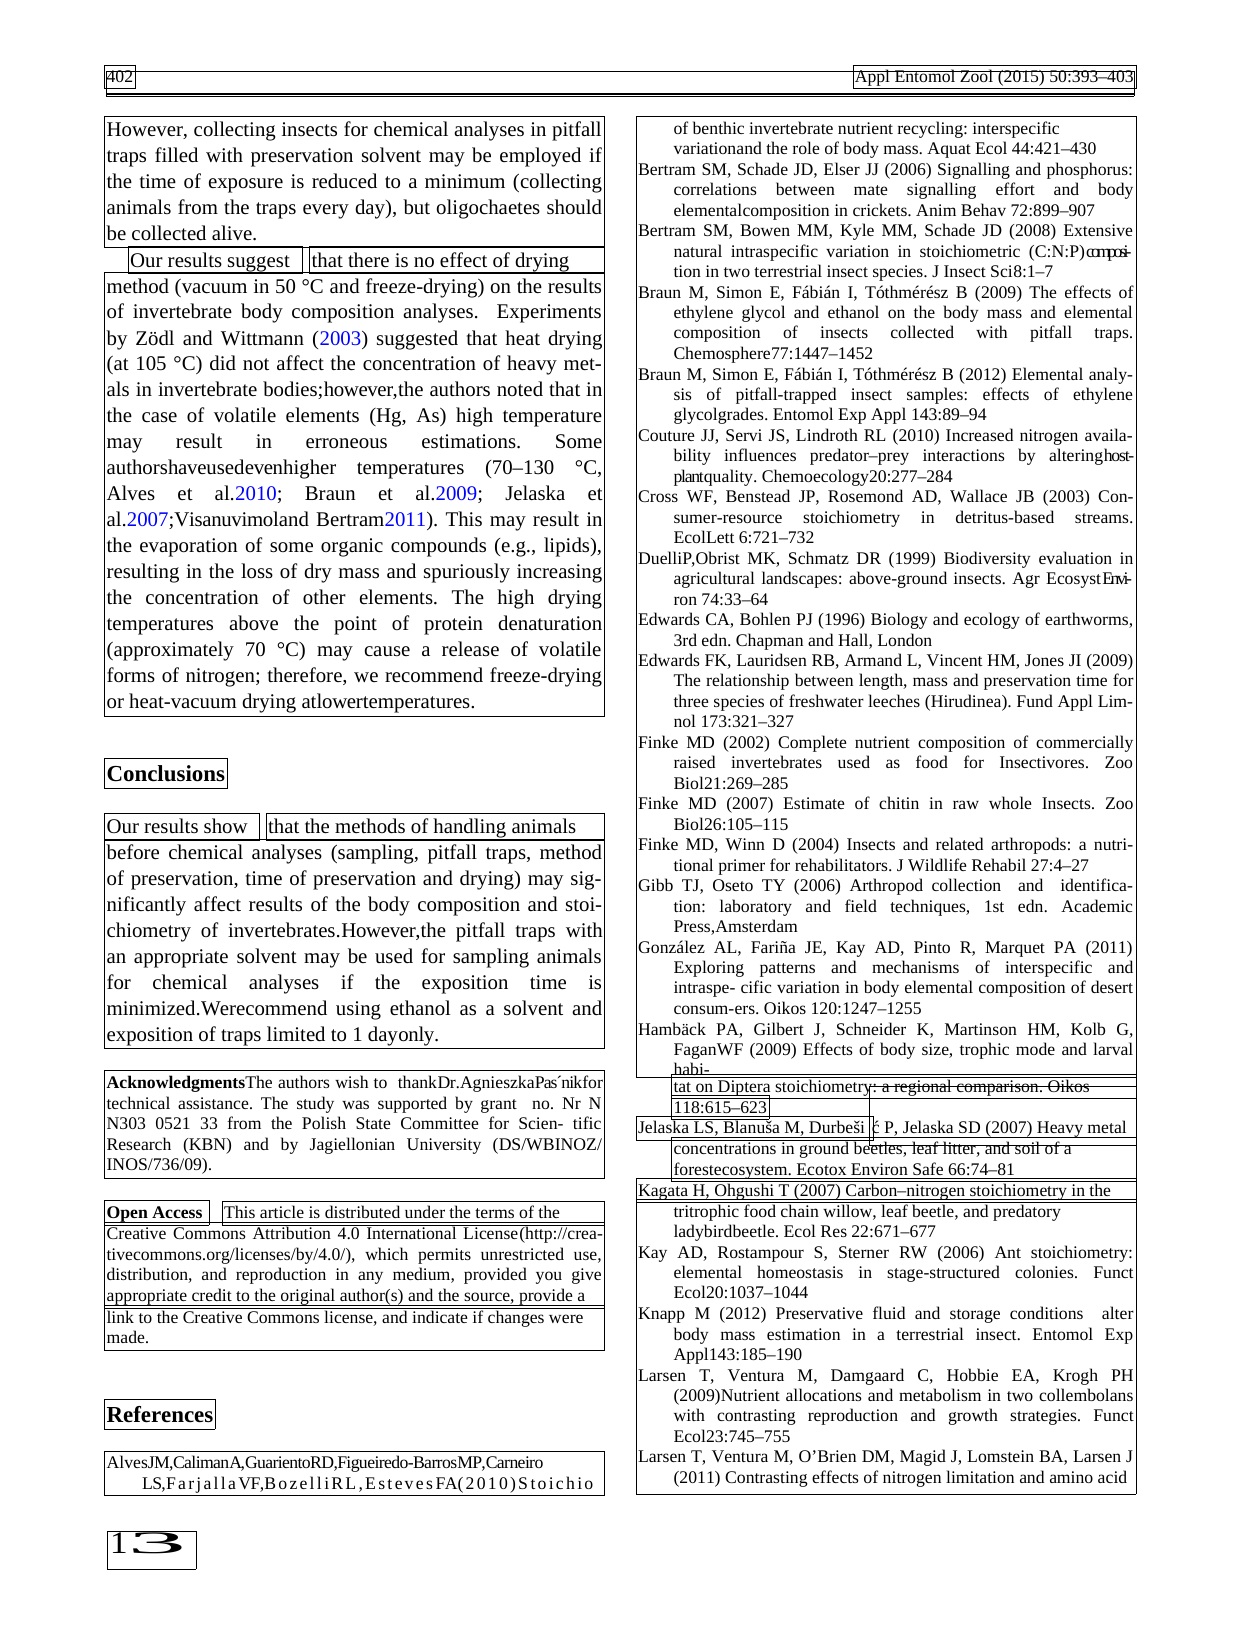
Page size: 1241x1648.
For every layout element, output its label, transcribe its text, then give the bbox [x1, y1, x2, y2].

text Creative Commons Attribution 4.0 International License(http://crea- tivecommons.org/licenses/by/4.0/), which permits unrestricted use, distribution, and reproduction in any medium, provided you give appropriate credit to the original author(s) and the source, provide a [106, 1223, 603, 1305]
text DuelliP,Obrist MK, Schmatz DR (1999) Biodiversity evaluation in agricultural landscapes: above-ground insects. Agr EcosystEnvi-ron 74:33–64 [638, 548, 1134, 609]
text AlvesJM,CalimanA,GuarientoRD,Figueiredo-BarrosMP,Carneiro LS,FarjallaVF,BozelliRL,EstevesFA(2010)Stoichiometry [106, 1452, 603, 1495]
text Cross WF, Benstead JP, Rosemond AD, Wallace JB (2003) Con- sumer-resource stoichiometry in detritus-based streams. EcolLett 6:721–732 [638, 486, 1134, 547]
text 13 [109, 1532, 196, 1559]
text Kay AD, Rostampour S, Sterner RW (2006) Ant stoichiometry: elemental homeostasis in stage-structured colonies. Funct Ecol20:1037–1044 [638, 1242, 1134, 1303]
text References [106, 1401, 215, 1427]
text Appl Entomol Zool (2015) 50:393–403 [854, 66, 1136, 86]
text Larsen T, Ventura M, O’Brien DM, Magid J, Lomstein BA, Larsen J (2011) Contrasting effects of nitrogen limitation and amino acid [638, 1446, 1134, 1487]
text Finke MD, Winn D (2004) Insects and related arthropods: a nutri-tional primer for rehabilitators. J Wildlife Rehabil 27:4–27 [638, 834, 1134, 875]
text Finke MD (2007) Estimate of chitin in raw whole Insects. Zoo Biol26:105–115 [638, 793, 1134, 834]
text concentrations in ground beetles, leaf litter, and soil of a forestecosystem. Ecotox Environ Safe 66:74–81 [673, 1138, 1136, 1178]
text Braun M, Simon E, Fábián I, Tóthmérész B (2012) Elemental analy- sis of pitfall-trapped insect samples: effects of ethylene glycolgrades. Entomol Exp Appl 143:89–94 [638, 363, 1134, 424]
text This article is distributed under the terms of the [224, 1202, 604, 1222]
text Jelaska LS, Blanuša M, Durbeši [638, 1117, 873, 1138]
text Finke MD (2002) Complete nutrient composition of commercially raised invertebrates used as food for Insectivores. Zoo Biol21:269–285 [638, 732, 1134, 793]
text González AL, Fariña JE, Kay AD, Pinto R, Marquet PA (2011) Exploring patterns and mechanisms of interspecific and intraspe- cific variation in body elemental composition of desert consum-ers. Oikos 120:1247–1255 [638, 937, 1134, 1018]
text Braun M, Simon E, Fábián I, Tóthmérész B (2009) The effects of ethylene glycol and ethanol on the body mass and elemental composition of insects collected with pitfall traps. Chemosphere77:1447–1452 [638, 281, 1134, 363]
text that the methods of handling animals [268, 814, 604, 838]
text ć P, Jelaska SD (2007) Heavy metal [874, 1117, 1136, 1137]
text Our results suggest [130, 247, 302, 272]
text tritrophic food chain willow, leaf beetle, and predatory ladybirdbeetle. Ecol Res 22:671–677 [673, 1201, 1136, 1241]
text Conclusions [106, 760, 227, 786]
text Couture JJ, Servi JS, Lindroth RL (2010) Increased nitrogen availa- bility influences predator–prey interactions by alteringhost-plantquality. Chemoecology20:277–284 [638, 425, 1134, 486]
text Open Access [106, 1202, 208, 1222]
text Edwards CA, Bohlen PJ (1996) Biology and ecology of earthworms, 3rd edn. Chapman and Hall, London [638, 609, 1134, 650]
text AcknowledgmentsThe authors wish to thankDr.AgnieszkaPas´nikfor technical assistance. The study was supported by grant no. Nr N N303 0521 33 from the Polish State Committee for Scien- tific Research (KBN) and by Jagiellonian University (DS/WBINOZ/ INOS/736/09). [106, 1072, 603, 1174]
text Edwards FK, Lauridsen RB, Armand L, Vincent HM, Jones JI (2009) The relationship between length, mass and preservation time for three species of freshwater leeches (Hirudinea). Fund Appl Lim-nol 173:321–327 [638, 650, 1134, 731]
text tat on Diptera stoichiometry: a regional comparison. Oikos [673, 1076, 1136, 1096]
text Our results show [106, 814, 259, 838]
text Hambäck PA, Gilbert J, Schneider K, Martinson HM, Kolb G, FaganWF (2009) Effects of body size, trophic mode and larval habi- [638, 1018, 1134, 1077]
text 402 [107, 72, 135, 86]
text Bertram SM, Schade JD, Elser JJ (2006) Signalling and phosphorus: correlations between mate signalling effort and body elementalcomposition in crickets. Anim Behav 72:899–907 [638, 159, 1134, 220]
text [106, 66, 135, 71]
text Knapp M (2012) Preservative fluid and storage conditions alter body mass estimation in a terrestrial insect. Entomol Exp Appl143:185–190 [638, 1303, 1134, 1364]
text 118:615–623 [673, 1096, 769, 1116]
text Kagata H, Ohgushi T (2007) Carbon–nitrogen stoichiometry in the [638, 1180, 1136, 1199]
text link to the Creative Commons license, and indicate if changes were made. [106, 1306, 604, 1347]
text Larsen T, Ventura M, Damgaard C, Hobbie EA, Krogh PH (2009)Nutrient allocations and metabolism in two collembolans with contrasting reproduction and growth strategies. Funct Ecol23:745–755 [638, 1364, 1134, 1446]
text Bertram SM, Bowen MM, Kyle MM, Schade JD (2008) Extensive natural intraspecific variation in stoichiometric (C:N:P)composi-tion in two terrestrial insect species. J Insect Sci8:1–7 [638, 220, 1134, 281]
text that there is no effect of drying [311, 247, 604, 272]
text of benthic invertebrate nutrient recycling: interspecific variationand the role of body mass. Aquat Ecol 44:421–430 [673, 118, 1136, 158]
text However, collecting insects for chemical analyses in pitfall traps filled with preservation solvent may be employed if the time of exposure is reduced to a minimum (collecting animals from the traps every day), but oligochaetes should be collected alive. [106, 117, 603, 245]
text method (vacuum in 50 °C and freeze-drying) on the results of invertebrate body composition analyses. Experiments by Zödl and Wittmann (2003) suggested that heat drying (at 105 °C) did not affect the concentration of heavy met- als in invertebrate bodies;however,the authors noted that in the case of volatile elements (Hg, As) high temperature may result in erroneous estimations. Some authorshaveusedevenhigher temperatures (70–130 °C, Alves et al.2010; Braun et al.2009; Jelaska et al.2007;Visanuvimoland Bertram2011). This may result in the evaporation of some organic compounds (e.g., lipids), resulting in the loss of dry mass and spuriously increasing the concentration of other elements. The high drying temperatures above the point of protein denaturation (approximately 70 °C) may cause a release of volatile forms of nitrogen; therefore, we recommend freeze-drying or heat-vacuum drying atlowertemperatures. [106, 273, 603, 713]
text Gibb TJ, Oseto TY (2006) Arthropod collection and identifica- tion: laboratory and field techniques, 1st edn. Academic Press,Amsterdam [638, 875, 1134, 936]
text before chemical analyses (sampling, pitfall traps, method of preservation, time of preservation and drying) may sig- nificantly affect results of the body composition and stoi- chiometry of invertebrates.However,the pitfall traps with an appropriate solvent may be used for sampling animals for chemical analyses if the exposition time is minimized.Werecommend using ethanol as a solvent and exposition of traps limited to 1 dayonly. [106, 840, 603, 1046]
